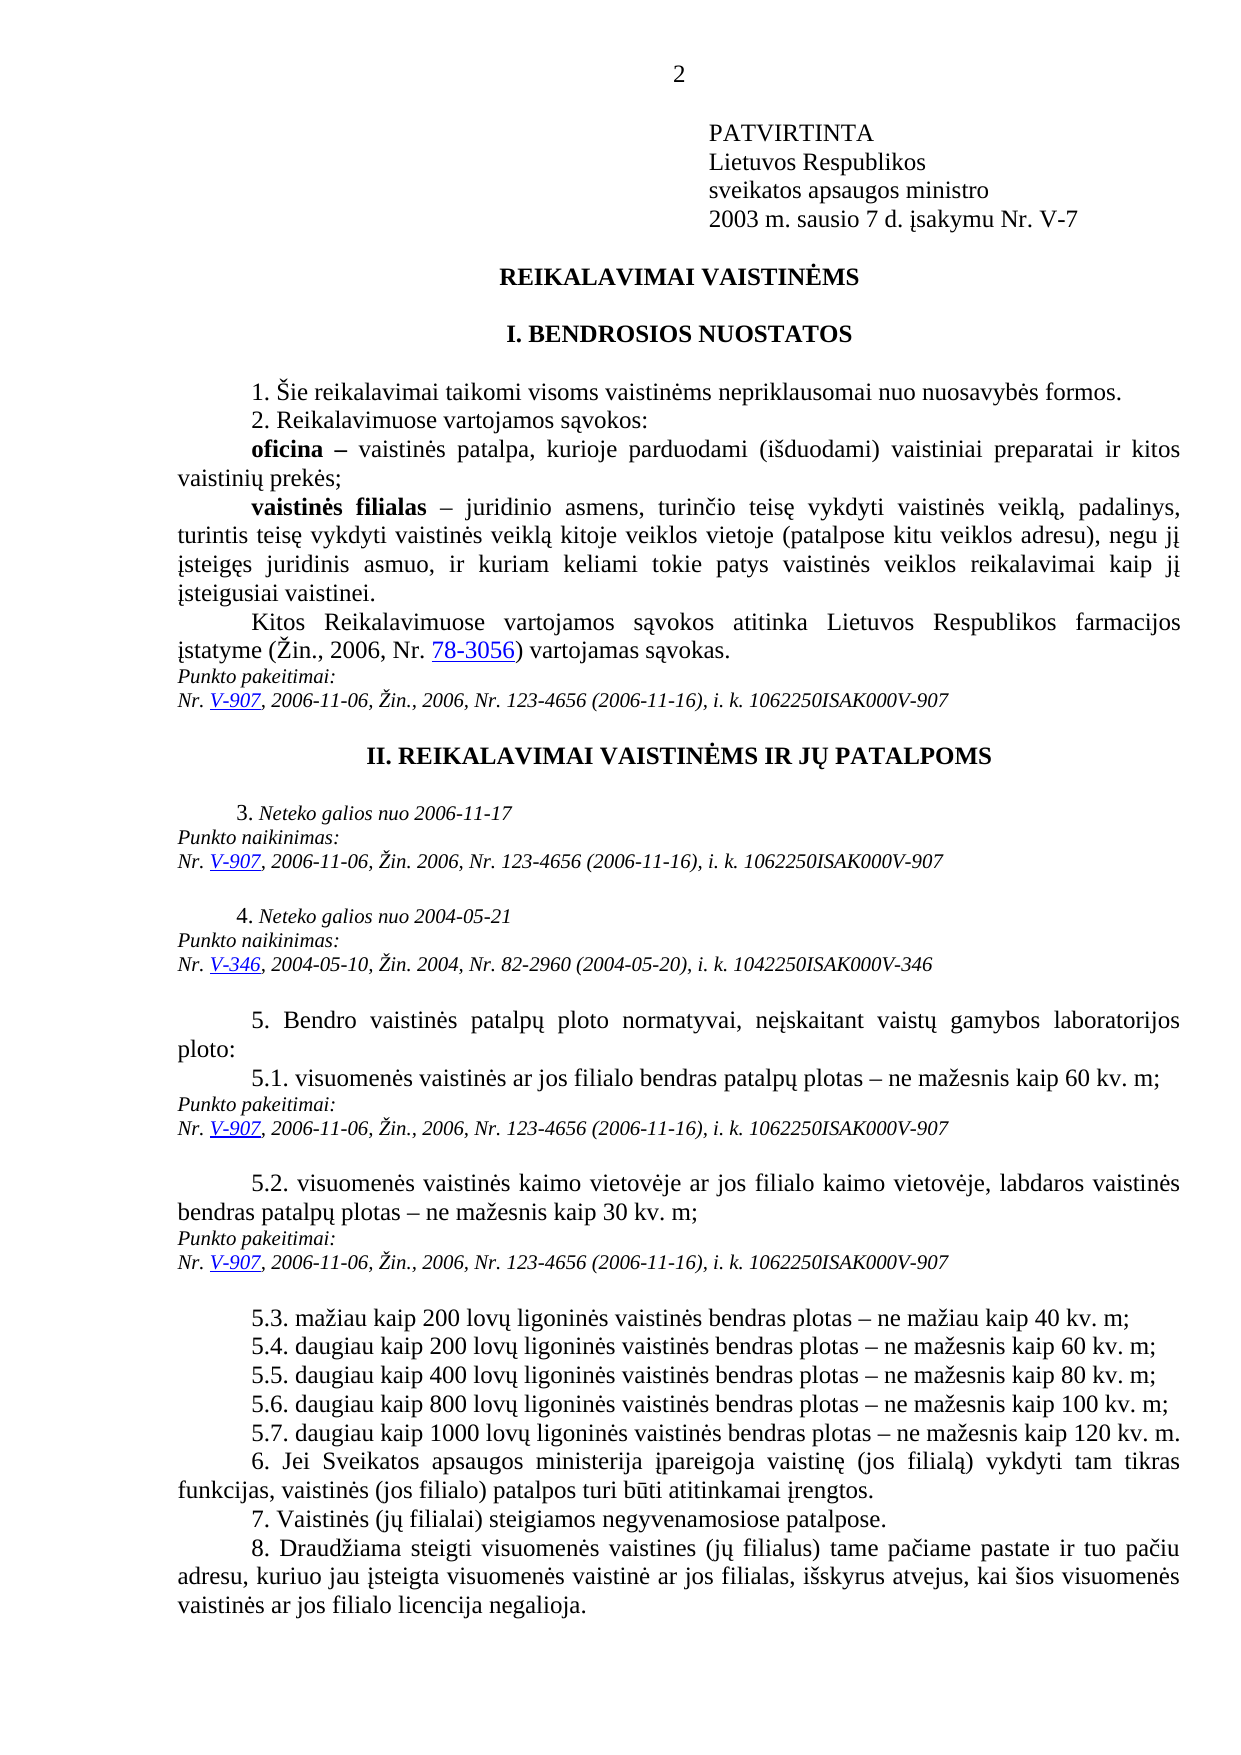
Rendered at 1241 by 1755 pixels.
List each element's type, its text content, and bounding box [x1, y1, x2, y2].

text 7. Vaistinės (jų filialai) steigiamos negyvenamosiose patalpose. [177, 1504, 1181, 1533]
text 2. Reikalavimuose vartojamos sąvokos: [177, 406, 1181, 434]
text 5.5. daugiau kaip 400 lovų ligoninės vaistinės bendras plotas – ne mažesnis kaip 80 kv. m; [177, 1360, 1181, 1389]
text Punkto pakeitimai: [177, 1226, 1181, 1250]
text 8. Draudžiama steigti visuomenės vaistines (jų filialus) tame pačiame pastate ir tuo pačiu adresu, kuriuo jau įsteigta visuomenės vaistinė ar jos filialas, išskyrus atvejus, kai šios visuomenės vaistinės ar jos filialo licencija negalioja. [177, 1533, 1181, 1619]
text PATVIRTINTA [709, 118, 1181, 147]
text Kitos Reikalavimuose vartojamos sąvokos atitinka Lietuvos Respublikos farmacijos įstatyme (Žin., 2006, Nr. 78-3056) vartojamas sąvokas. [177, 607, 1181, 664]
text Nr. V-907, 2006-11-06, Žin., 2006, Nr. 123-4656 (2006-11-16), i. k. 1062250ISAK000V-907 [177, 1116, 1181, 1139]
text vaistinės filialas – juridinio asmens, turinčio teisę vykdyti vaistinės veiklą, padalinys, turintis teisę vykdyti vaistinės veiklą kitoje veiklos vietoje (patalpose kitu veiklos adresu), negu jį įsteigęs juridinis asmuo, ir kuriam keliami tokie patys vaistinės veiklos reikalavimai kaip jį įsteigusiai vaistinei. [177, 492, 1181, 607]
text 5.2. visuomenės vaistinės kaimo vietovėje ar jos filialo kaimo vietovėje, labdaros vaistinės bendras patalpų plotas – ne mažesnis kaip 30 kv. m; [177, 1168, 1181, 1226]
text oficina – vaistinės patalpa, kurioje parduodami (išduodami) vaistiniai preparatai ir kitos vaistinių prekės; [177, 434, 1181, 492]
text 3. Neteko galios nuo 2006-11-17 [177, 799, 1181, 825]
text Nr. V-907, 2006-11-06, Žin. 2006, Nr. 123-4656 (2006-11-16), i. k. 1062250ISAK000V-907 [177, 849, 1181, 873]
text 4. Neteko galios nuo 2004-05-21 [177, 902, 1181, 928]
text 6. Jei Sveikatos apsaugos ministerija įpareigoja vaistinę (jos filialą) vykdyti tam tikras funkcijas, vaistinės (jos filialo) patalpos turi būti atitinkamai įrengtos. [177, 1446, 1181, 1504]
text 5. Bendro vaistinės patalpų ploto normatyvai, neįskaitant vaistų gamybos laboratorijos ploto: [177, 1005, 1181, 1063]
text 5.4. daugiau kaip 200 lovų ligoninės vaistinės bendras plotas – ne mažesnis kaip 60 kv. m; [177, 1331, 1181, 1360]
text 1. Šie reikalavimai taikomi visoms vaistinėms nepriklausomai nuo nuosavybės formos. [177, 377, 1181, 406]
text Lietuvos Respublikos [177, 147, 1181, 176]
text II. REIKALAVIMAI VAISTINĖMS IR JŲ PATALPOMS [177, 741, 1181, 770]
text sveikatos apsaugos ministro [177, 176, 1181, 204]
text Punkto pakeitimai: [177, 664, 1181, 688]
text 5.1. visuomenės vaistinės ar jos filialo bendras patalpų plotas – ne mažesnis kaip 60 kv. m; [177, 1063, 1181, 1091]
text 5.7. daugiau kaip 1000 lovų ligoninės vaistinės bendras plotas – ne mažesnis kaip 120 kv. m. [177, 1418, 1181, 1446]
text 2003 m. sausio 7 d. įsakymu Nr. V-7 [177, 204, 1181, 233]
text Punkto pakeitimai: [177, 1091, 1181, 1116]
text 5.3. mažiau kaip 200 lovų ligoninės vaistinės bendras plotas – ne mažiau kaip 40 kv. m; [177, 1303, 1181, 1331]
text Nr. V-907, 2006-11-06, Žin., 2006, Nr. 123-4656 (2006-11-16), i. k. 1062250ISAK000V-907 [177, 688, 1181, 712]
text Nr. V-907, 2006-11-06, Žin., 2006, Nr. 123-4656 (2006-11-16), i. k. 1062250ISAK000V-907 [177, 1250, 1181, 1274]
text REIKALAVIMAI VAISTINĖMS [177, 262, 1181, 291]
text 5.6. daugiau kaip 800 lovų ligoninės vaistinės bendras plotas – ne mažesnis kaip 100 kv. m; [177, 1389, 1181, 1418]
text Nr. V-346, 2004-05-10, Žin. 2004, Nr. 82-2960 (2004-05-20), i. k. 1042250ISAK000V-346 [177, 952, 1181, 976]
text I. BENDROSIOS NUOSTATOS [177, 319, 1181, 348]
text Punkto naikinimas: [177, 928, 1181, 952]
text Punkto naikinimas: [177, 825, 1181, 849]
